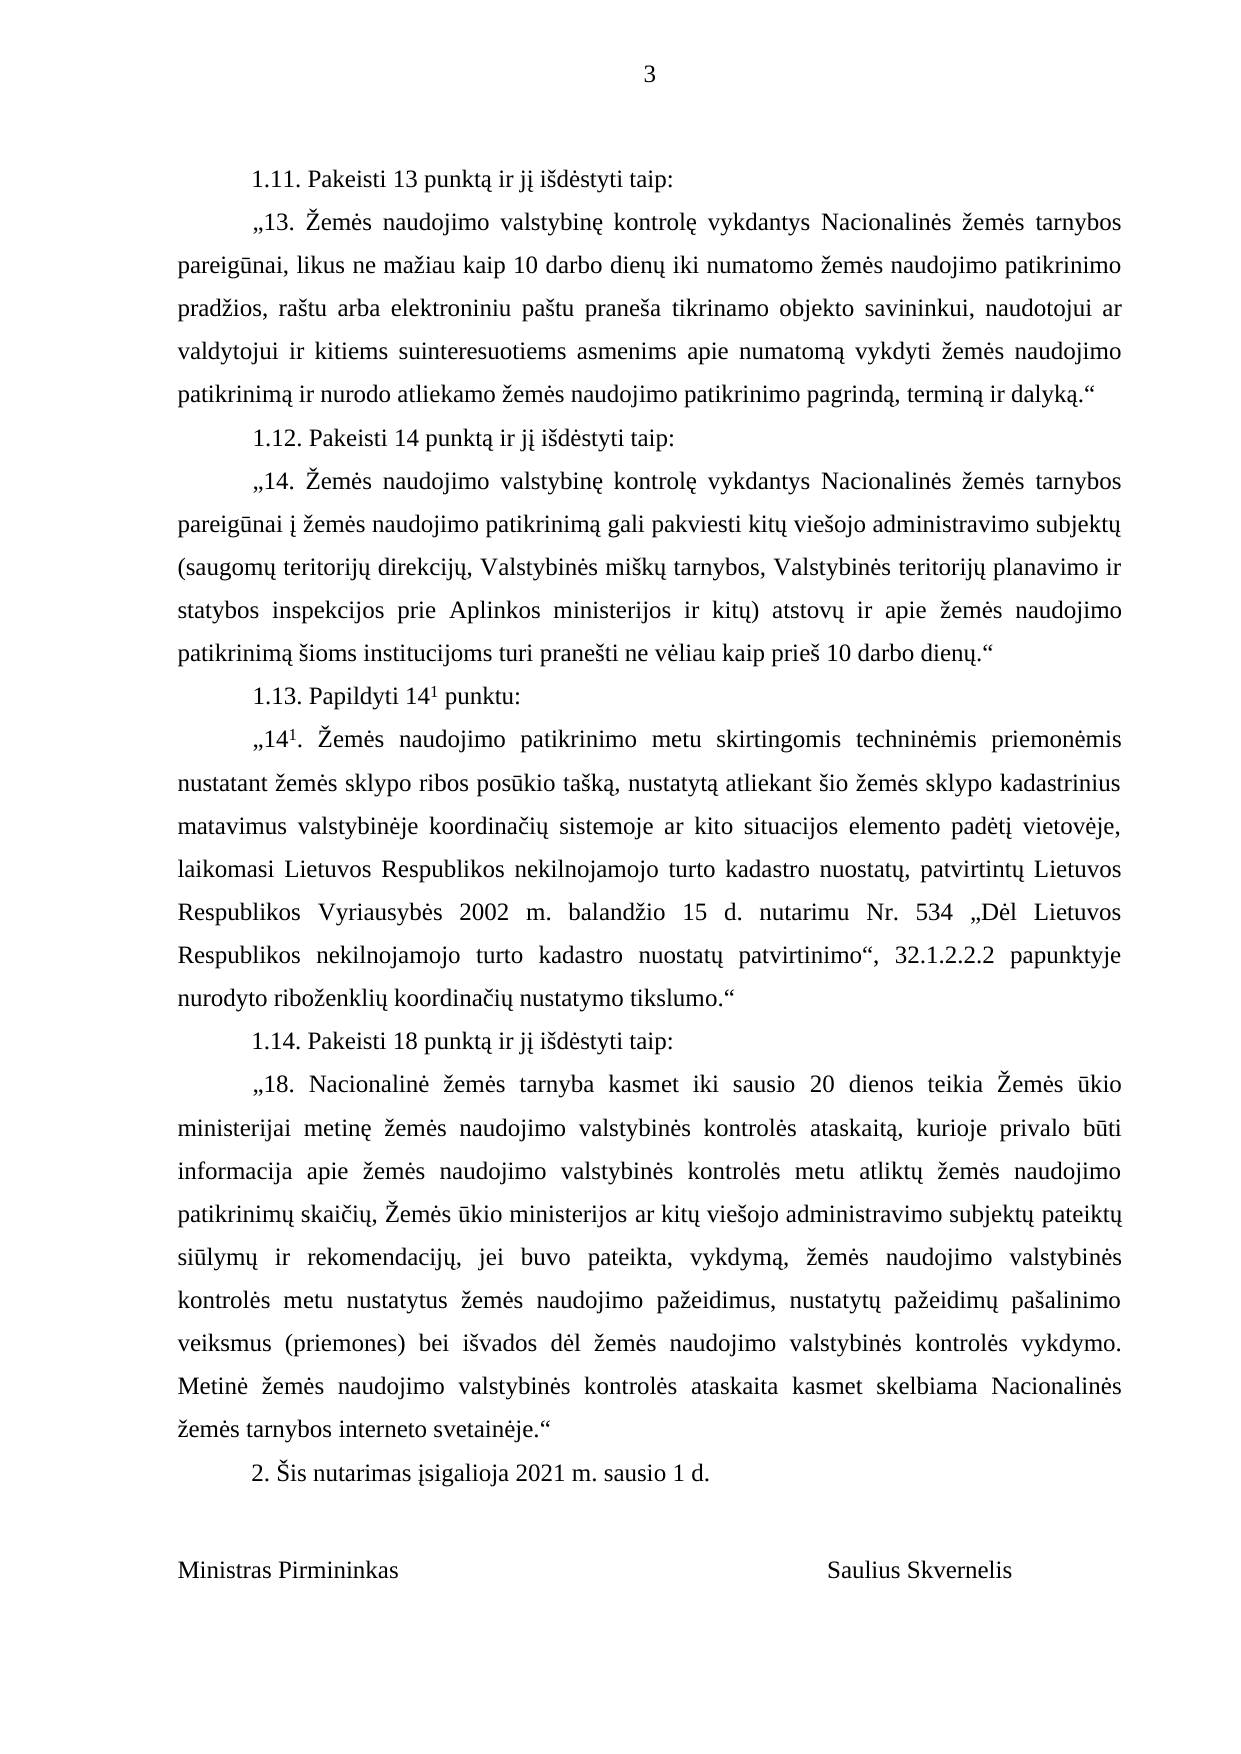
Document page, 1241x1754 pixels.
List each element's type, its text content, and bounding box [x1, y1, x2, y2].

text 1.14. Pakeisti 18 punktą ir jį išdėstyti taip: [177, 1026, 1122, 1055]
text „141. Žemės naudojimo patikrinimo metu skirtingomis techninėmis priemonėmis nustatant žemės sklypo ribos posūkio tašką, nustatytą atliekant šio žemės sklypo kadastrinius matavimus valstybinėje koordinačių sistemoje ar kito situacijos elemento padėtį vietovėje, laikomasi Lietuvos Respublikos nekilnojamojo turto kadastro nuostatų, patvirtintų Lietuvos Respublikos Vyriausybės 2002 m. balandžio 15 d. nutarimu Nr. 534 „Dėl Lietuvos Respublikos nekilnojamojo turto kadastro nuostatų patvirtinimo“, 32.1.2.2.2 papunktyje nurodyto riboženklių koordinačių nustatymo tikslumo.“ [177, 724, 1122, 1012]
text Ministras Pirmininkas Saulius Skvernelis [177, 1555, 1122, 1584]
text „18. Nacionalinė žemės tarnyba kasmet iki sausio 20 dienos teikia Žemės ūkio ministerijai metinę žemės naudojimo valstybinės kontrolės ataskaitą, kurioje privalo būti informacija apie žemės naudojimo valstybinės kontrolės metu atliktų žemės naudojimo patikrinimų skaičių, Žemės ūkio ministerijos ar kitų viešojo administravimo subjektų pateiktų siūlymų ir rekomendacijų, jei buvo pateikta, vykdymą, žemės naudojimo valstybinės kontrolės metu nustatytus žemės naudojimo pažeidimus, nustatytų pažeidimų pašalinimo veiksmus (priemones) bei išvados dėl žemės naudojimo valstybinės kontrolės vykdymo. Metinė žemės naudojimo valstybinės kontrolės ataskaita kasmet skelbiama Nacionalinės žemės tarnybos interneto svetainėje.“ [177, 1069, 1122, 1443]
text 1.13. Papildyti 141 punktu: [177, 681, 1122, 710]
text 1.12. Pakeisti 14 punktą ir jį išdėstyti taip: [177, 423, 1122, 451]
text 2. Šis nutarimas įsigalioja 2021 m. sausio 1 d. [177, 1458, 1122, 1486]
text 1.11. Pakeisti 13 punktą ir jį išdėstyti taip: [177, 164, 1122, 193]
text „13. Žemės naudojimo valstybinę kontrolę vykdantys Nacionalinės žemės tarnybos pareigūnai, likus ne mažiau kaip 10 darbo dienų iki numatomo žemės naudojimo patikrinimo pradžios, raštu arba elektroniniu paštu praneša tikrinamo objekto savininkui, naudotojui ar valdytojui ir kitiems suinteresuotiems asmenims apie numatomą vykdyti žemės naudojimo patikrinimą ir nurodo atliekamo žemės naudojimo patikrinimo pagrindą, terminą ir dalyką.“ [177, 207, 1122, 408]
text „14. Žemės naudojimo valstybinę kontrolę vykdantys Nacionalinės žemės tarnybos pareigūnai į žemės naudojimo patikrinimą gali pakviesti kitų viešojo administravimo subjektų (saugomų teritorijų direkcijų, Valstybinės miškų tarnybos, Valstybinės teritorijų planavimo ir statybos inspekcijos prie Aplinkos ministerijos ir kitų) atstovų ir apie žemės naudojimo patikrinimą šioms institucijoms turi pranešti ne vėliau kaip prieš 10 darbo dienų.“ [177, 466, 1122, 667]
